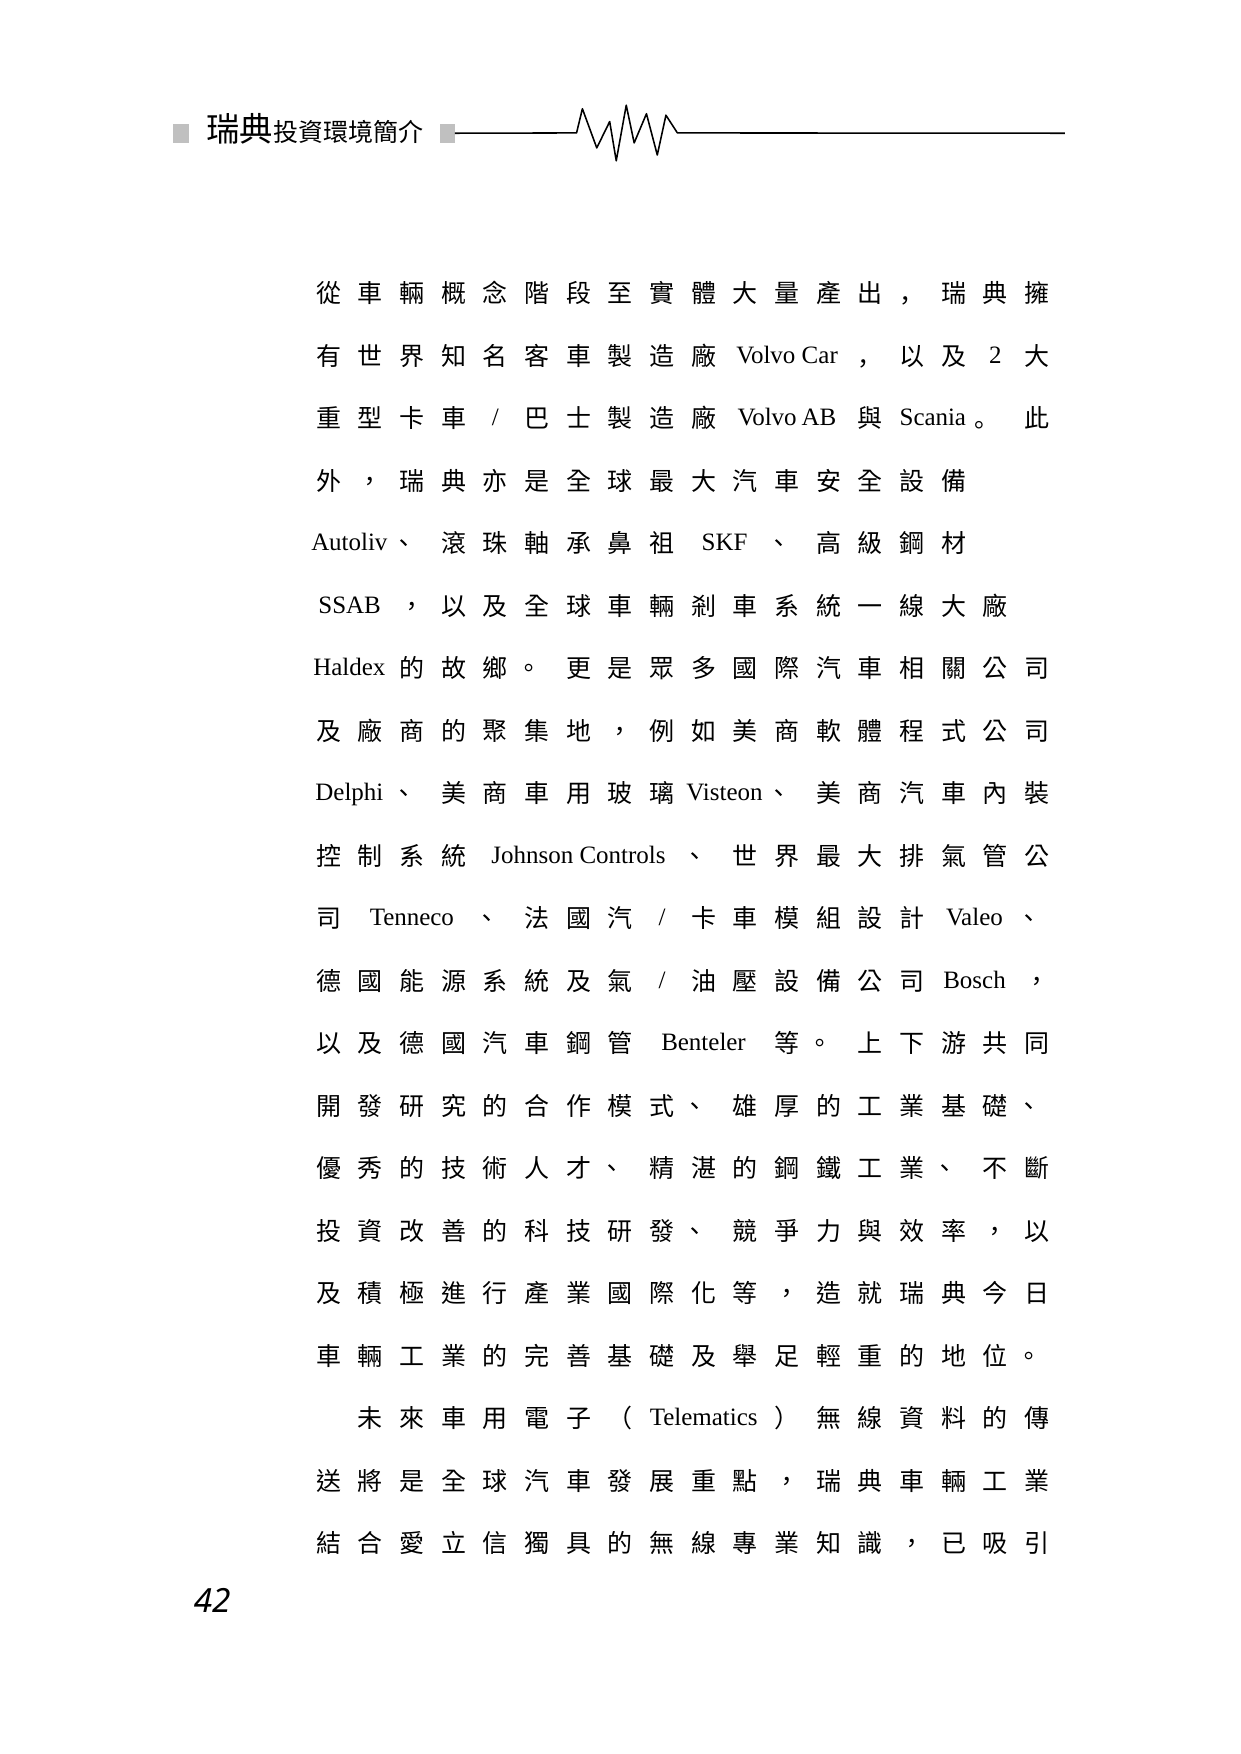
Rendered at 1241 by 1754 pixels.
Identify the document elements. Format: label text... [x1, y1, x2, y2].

text 從車輛概念階段至實體大量產出，瑞典擁有世界知名客車製造廠Volvo Car，以及2大重型卡車/巴士製造廠Volvo AB與Scania。此外，瑞典亦是全球最大汽車安全設備Autoliv、滾珠軸承鼻祖SKF、高級鋼材SSAB，以及全球車輛剎車系統一線大廠Haldex的故鄉。更是眾多國際汽車相關公司及廠商的聚集地，例如美商軟體程式公司Delphi、美商車用玻璃Visteon、美商汽車內裝控制系統Johnson Controls、世界最大排氣管公司Tenneco、法國汽/卡車模組設計Valeo、德國能源系統及氣/油壓設備公司Bosch，以及德國汽車鋼管Benteler等。上下游共同開發研究的合作模式、雄厚的工業基礎、優秀的技術人才、精湛的鋼鐵工業、不斷投資改善的科技研發、競爭力與效率，以及積極進行產業國際化等，造就瑞典今日車輛工業的完善基礎及舉足輕重的地位。 [281, 250, 1058, 1375]
text 未來車用電子（Telematics）無線資料的傳送將是全球汽車發展重點，瑞典車輛工業結合愛立信獨具的無線專業知識，已吸引 [281, 1375, 1058, 1563]
